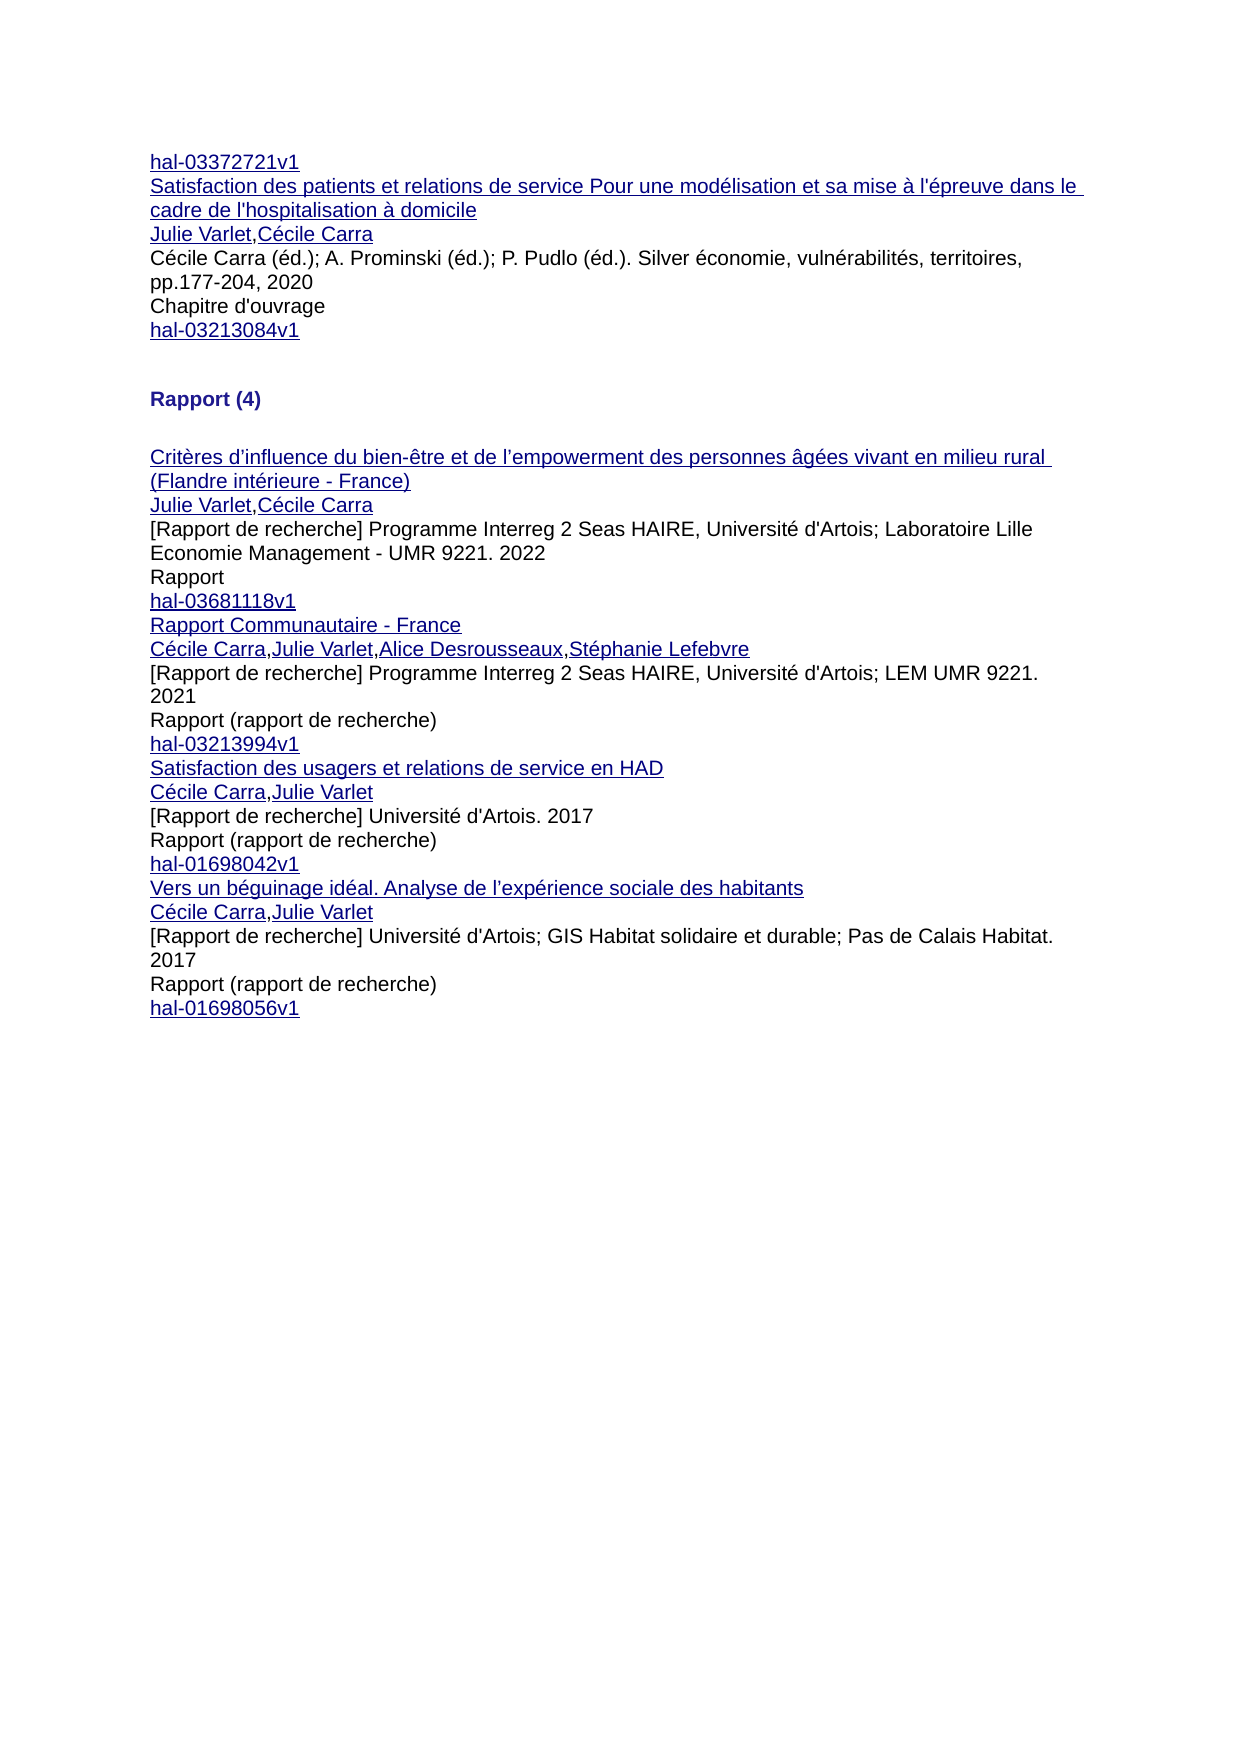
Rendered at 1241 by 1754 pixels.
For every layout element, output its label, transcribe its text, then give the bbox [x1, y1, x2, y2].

table_cell Satisfaction des patients et relations de service Pour une modélisation et sa mise à l'épreuve dans le cadre de l'hospitalisation à domicile Julie Varlet,Cécile Carra Cécile Carra (éd.); A. Prominski (éd.); P. Pudlo (éd.). Silver économie, vulnérabilités, territoires, pp.177-204, 2020 Chapitre d'ouvrage hal-03213084v1 [150, 174, 1090, 342]
table_header hal-03372721v1 [150, 150, 1090, 174]
table_header Critères d’influence du bien-être et de l’empowerment des personnes âgées vivant en milieu rural (Flandre intérieure - France) Julie Varlet,Cécile Carra [Rapport de recherche] Programme Interreg 2 Seas HAIRE, Université d'Artois; Laboratoire Lille Economie Management - UMR 9221. 2022 Rapport hal-03681118v1 [150, 445, 1090, 612]
subtitle Rapport (4) [150, 386, 1090, 410]
table_cell Vers un béguinage idéal. Analyse de l’expérience sociale des habitants Cécile Carra,Julie Varlet [Rapport de recherche] Université d'Artois; GIS Habitat solidaire et durable; Pas de Calais Habitat. 2017 Rapport (rapport de recherche) hal-01698056v1 [150, 876, 1090, 1020]
table_cell Rapport Communautaire - France Cécile Carra,Julie Varlet,Alice Desrousseaux,Stéphanie Lefebvre [Rapport de recherche] Programme Interreg 2 Seas HAIRE, Université d'Artois; LEM UMR 9221. 2021 Rapport (rapport de recherche) hal-03213994v1 [150, 613, 1090, 756]
table_cell Satisfaction des usagers et relations de service en HAD Cécile Carra,Julie Varlet [Rapport de recherche] Université d'Artois. 2017 Rapport (rapport de recherche) hal-01698042v1 [150, 756, 1090, 876]
